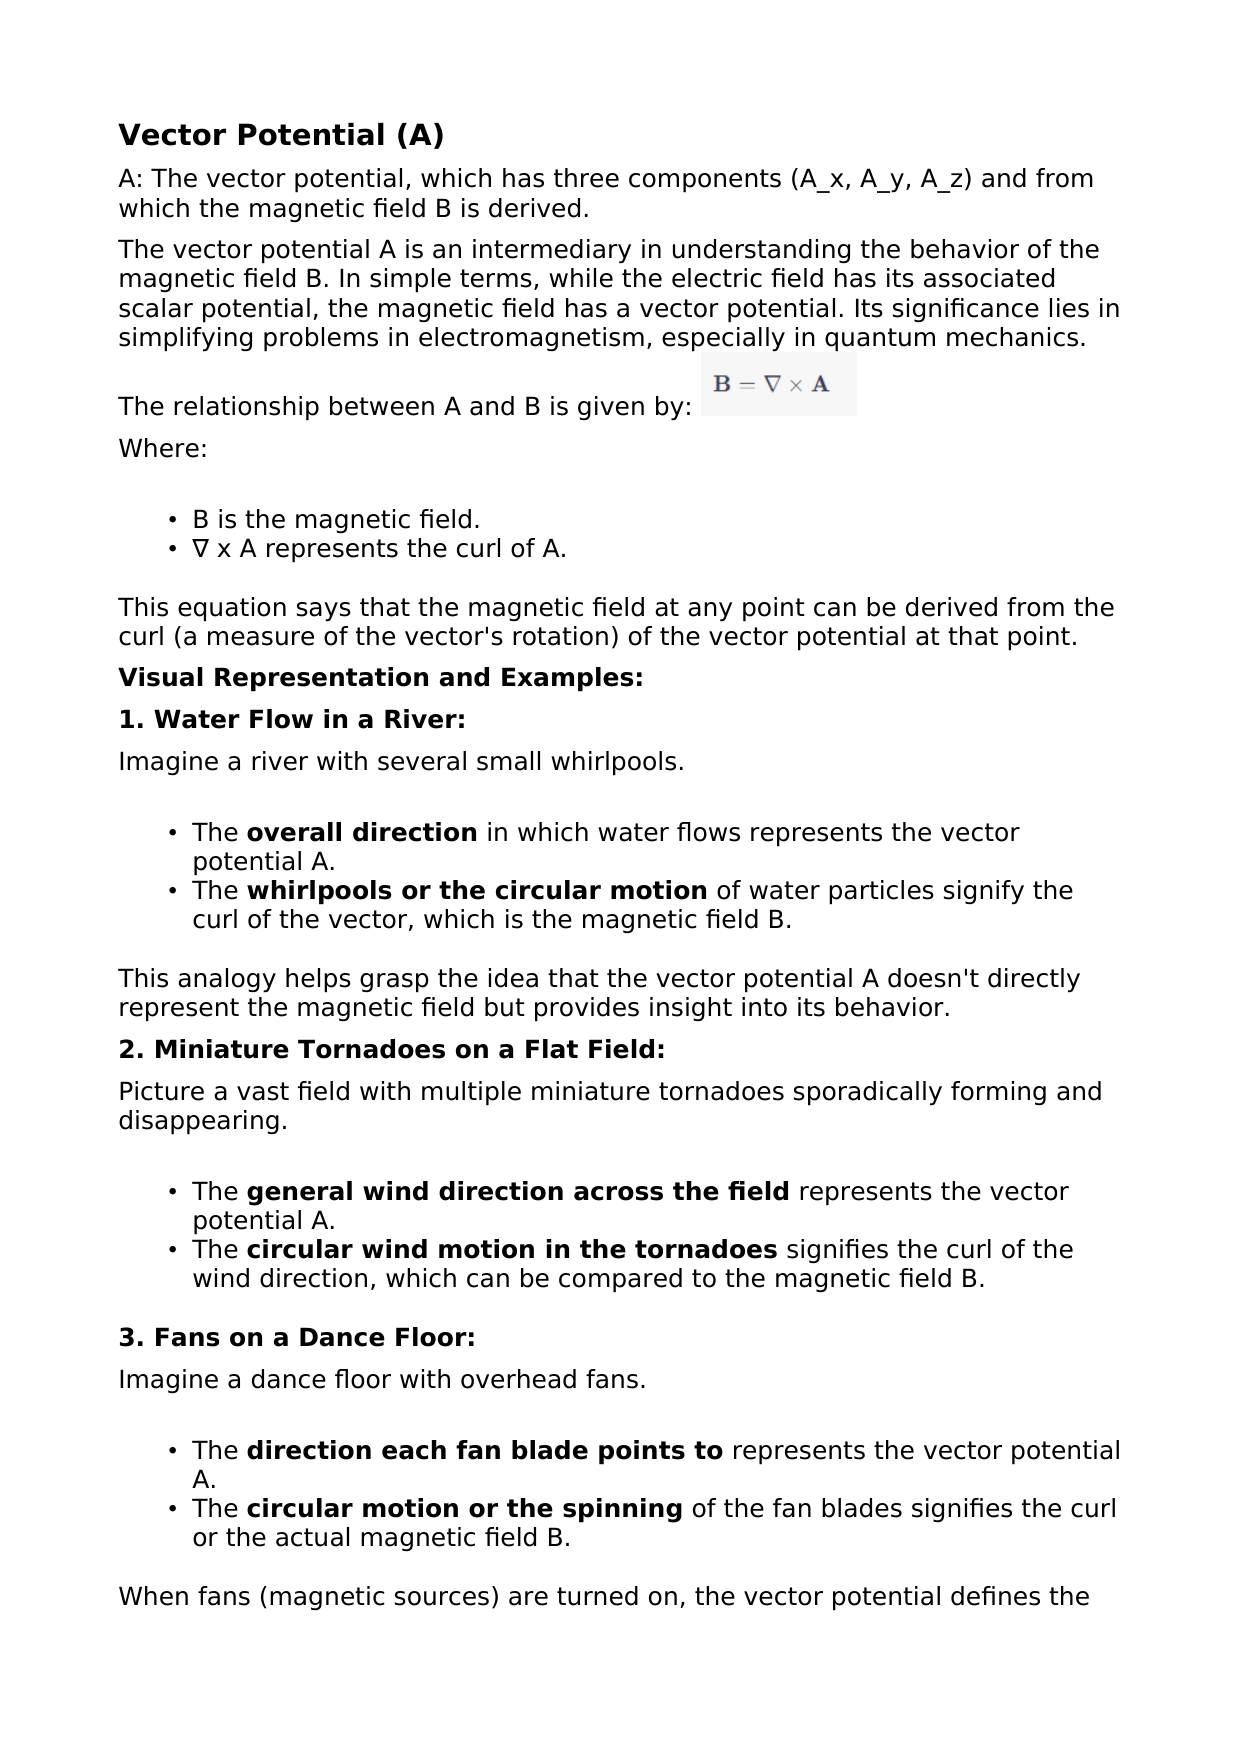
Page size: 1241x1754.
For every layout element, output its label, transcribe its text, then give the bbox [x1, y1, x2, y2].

text 1. Water Flow in a River: [118, 705, 1122, 734]
list The direction each fan blade points to represents the vector potential A. [177, 1436, 1122, 1494]
text When fans (magnetic sources) are turned on, the vector potential defines the [118, 1582, 1122, 1611]
text Imagine a river with several small whirlpools. [118, 747, 1122, 776]
list The whirlpools or the circular motion of water particles signify the curl of the vector, which is the magnetic field B. [177, 876, 1122, 935]
text The vector potential A is an intermediary in understanding the behavior of the magnetic field B. In simple terms, while the electric field has its associated scalar potential, the magnetic field has a vector potential. Its significance lies in simplifying problems in electromagnetism, especially in quantum mechanics. The relationship between A and B is given by: [118, 235, 1122, 421]
text Picture a vast field with multiple miniature tornadoes sporadically forming and disappearing. [118, 1077, 1122, 1135]
text 2. Miniature Tornadoes on a Flat Field: [118, 1035, 1122, 1064]
list The general wind direction across the field represents the vector potential A. [177, 1177, 1122, 1235]
text Imagine a dance floor with overhead fans. [118, 1365, 1122, 1394]
list The circular motion or the spinning of the fan blades signifies the curl or the actual magnetic field B. [177, 1494, 1122, 1553]
text This analogy helps grasp the idea that the vector potential A doesn't directly represent the magnetic field but provides insight into its behavior. [118, 964, 1122, 1022]
text Visual Representation and Examples: [118, 663, 1122, 693]
list The circular wind motion in the tornadoes signifies the curl of the wind direction, which can be compared to the magnetic field B. [177, 1235, 1122, 1294]
picture [701, 352, 858, 416]
list B is the magnetic field. [177, 505, 1122, 534]
list The overall direction in which water flows represents the vector potential A. [177, 818, 1122, 876]
list ∇ x A represents the curl of A. [177, 534, 1122, 563]
subtitle Vector Potential (A) [118, 118, 1122, 152]
text 3. Fans on a Dance Floor: [118, 1323, 1122, 1352]
text This equation says that the magnetic field at any point can be derived from the curl (a measure of the vector's rotation) of the vector potential at that point. [118, 593, 1122, 651]
text A: The vector potential, which has three components (A_x, A_y, A_z) and from which the magnetic field B is derived. [118, 164, 1122, 223]
text Where: [118, 434, 1122, 463]
